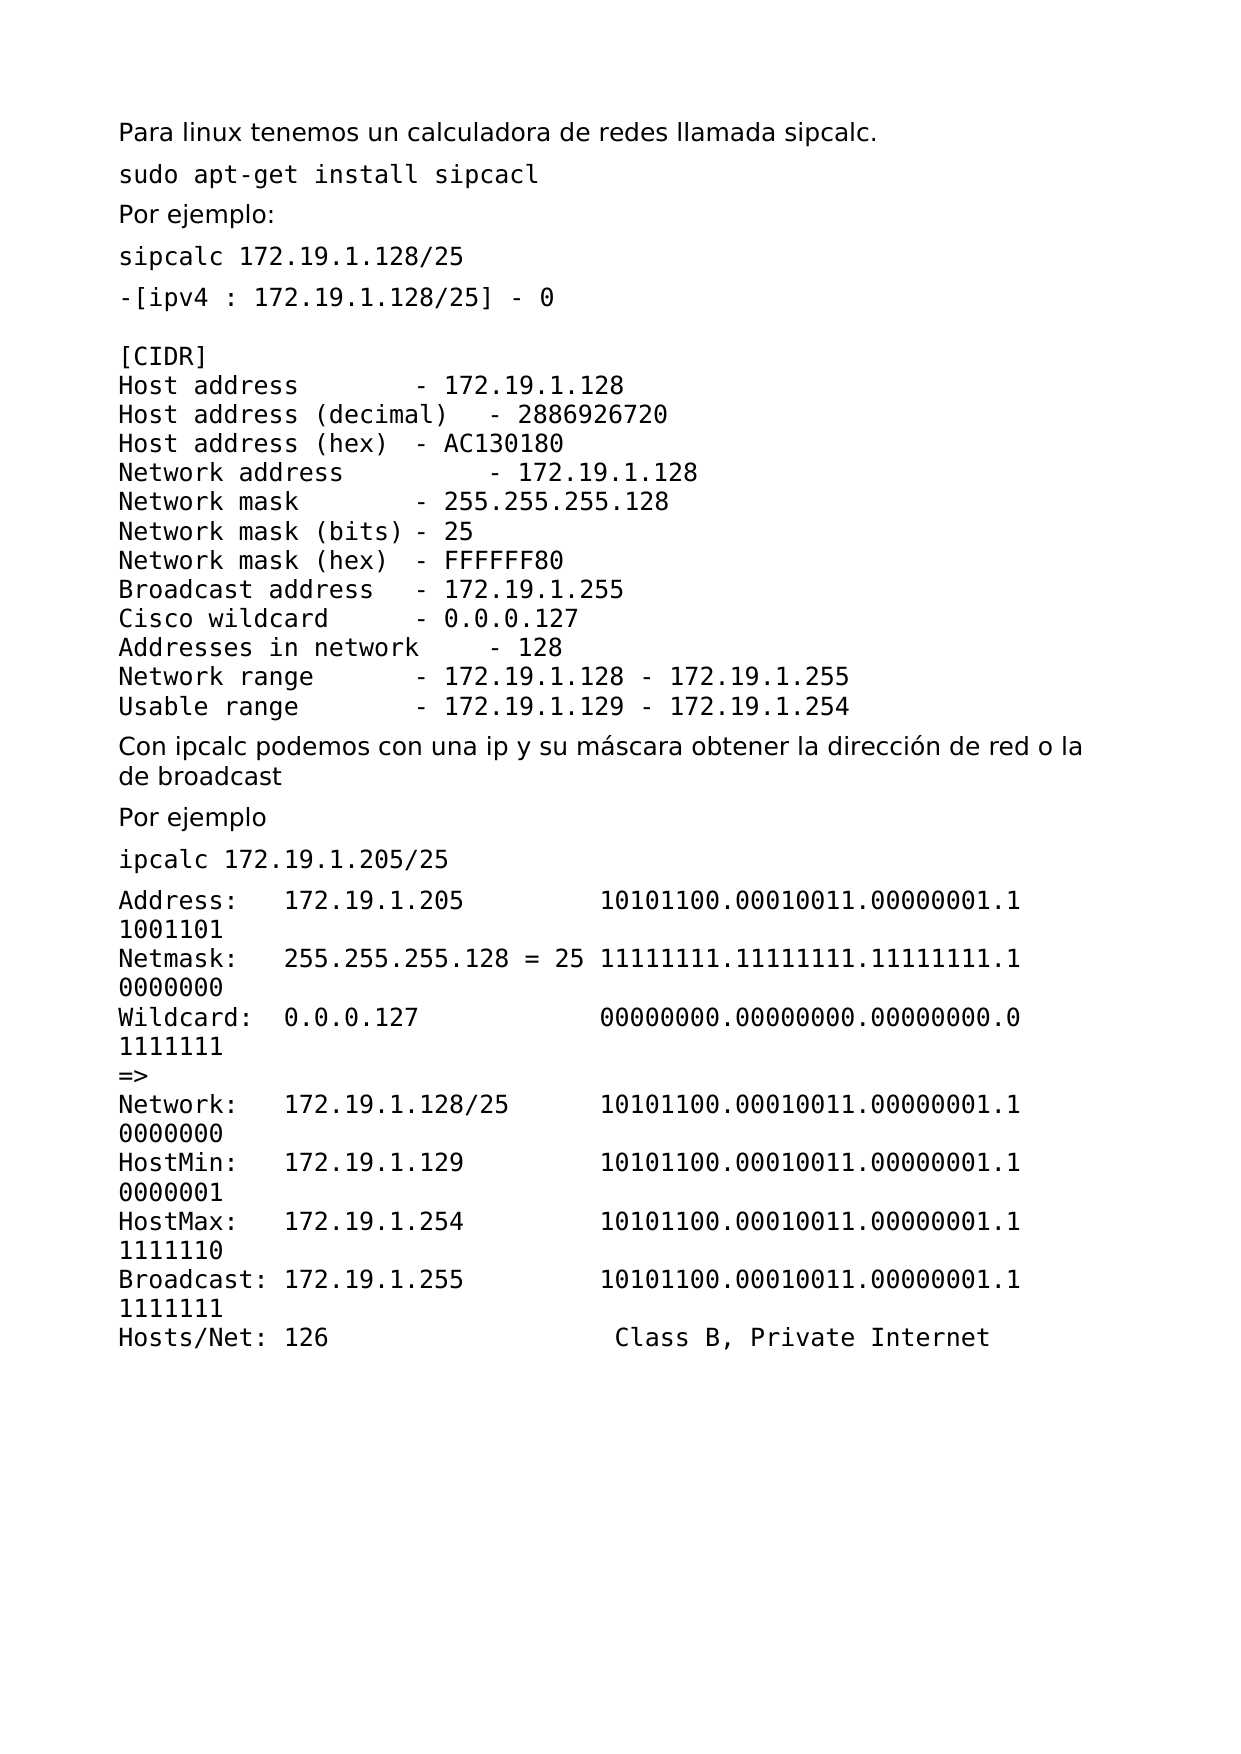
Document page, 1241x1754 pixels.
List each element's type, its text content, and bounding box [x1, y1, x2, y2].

text Por ejemplo [118, 803, 1122, 833]
text Por ejemplo: [118, 201, 1122, 230]
text sudo apt-get install sipcacl [118, 160, 1122, 189]
text sipcalc 172.19.1.128/25 [118, 242, 1122, 272]
text Con ipcalc podemos con una ip y su máscara obtener la dirección de red o la de broadcast [118, 733, 1122, 791]
text Address: 172.19.1.205 10101100.00010011.00000001.1 1001101 Netmask: 255.255.255.128 = 25 11111111.11111111.11111111.1 0000000 Wildcard: 0.0.0.127 00000000.00000000.00000000.0 1111111 => Network: 172.19.1.128/25 10101100.00010011.00000001.1 0000000 HostMin: 172.19.1.129 10101100.00010011.00000001.1 0000001 HostMax: 172.19.1.254 10101100.00010011.00000001.1 1111110 Broadcast: 172.19.1.255 10101100.00010011.00000001.1 1111111 Hosts/Net: 126 Class B, Private Internet [118, 886, 1122, 1382]
text Para linux tenemos un calculadora de redes llamada sipcalc. [118, 118, 1122, 147]
text -[ipv4 : 172.19.1.128/25] - 0 [CIDR] Host address - 172.19.1.128 Host address (decimal) - 2886926720 Host address (hex) - AC130180 Network address - 172.19.1.128 Network mask - 255.255.255.128 Network mask (bits) - 25 Network mask (hex) - FFFFFF80 Broadcast address - 172.19.1.255 Cisco wildcard - 0.0.0.127 Addresses in network - 128 Network range - 172.19.1.128 - 172.19.1.255 Usable range - 172.19.1.129 - 172.19.1.254 [118, 283, 1122, 721]
text ipcalc 172.19.1.205/25 [118, 845, 1122, 874]
